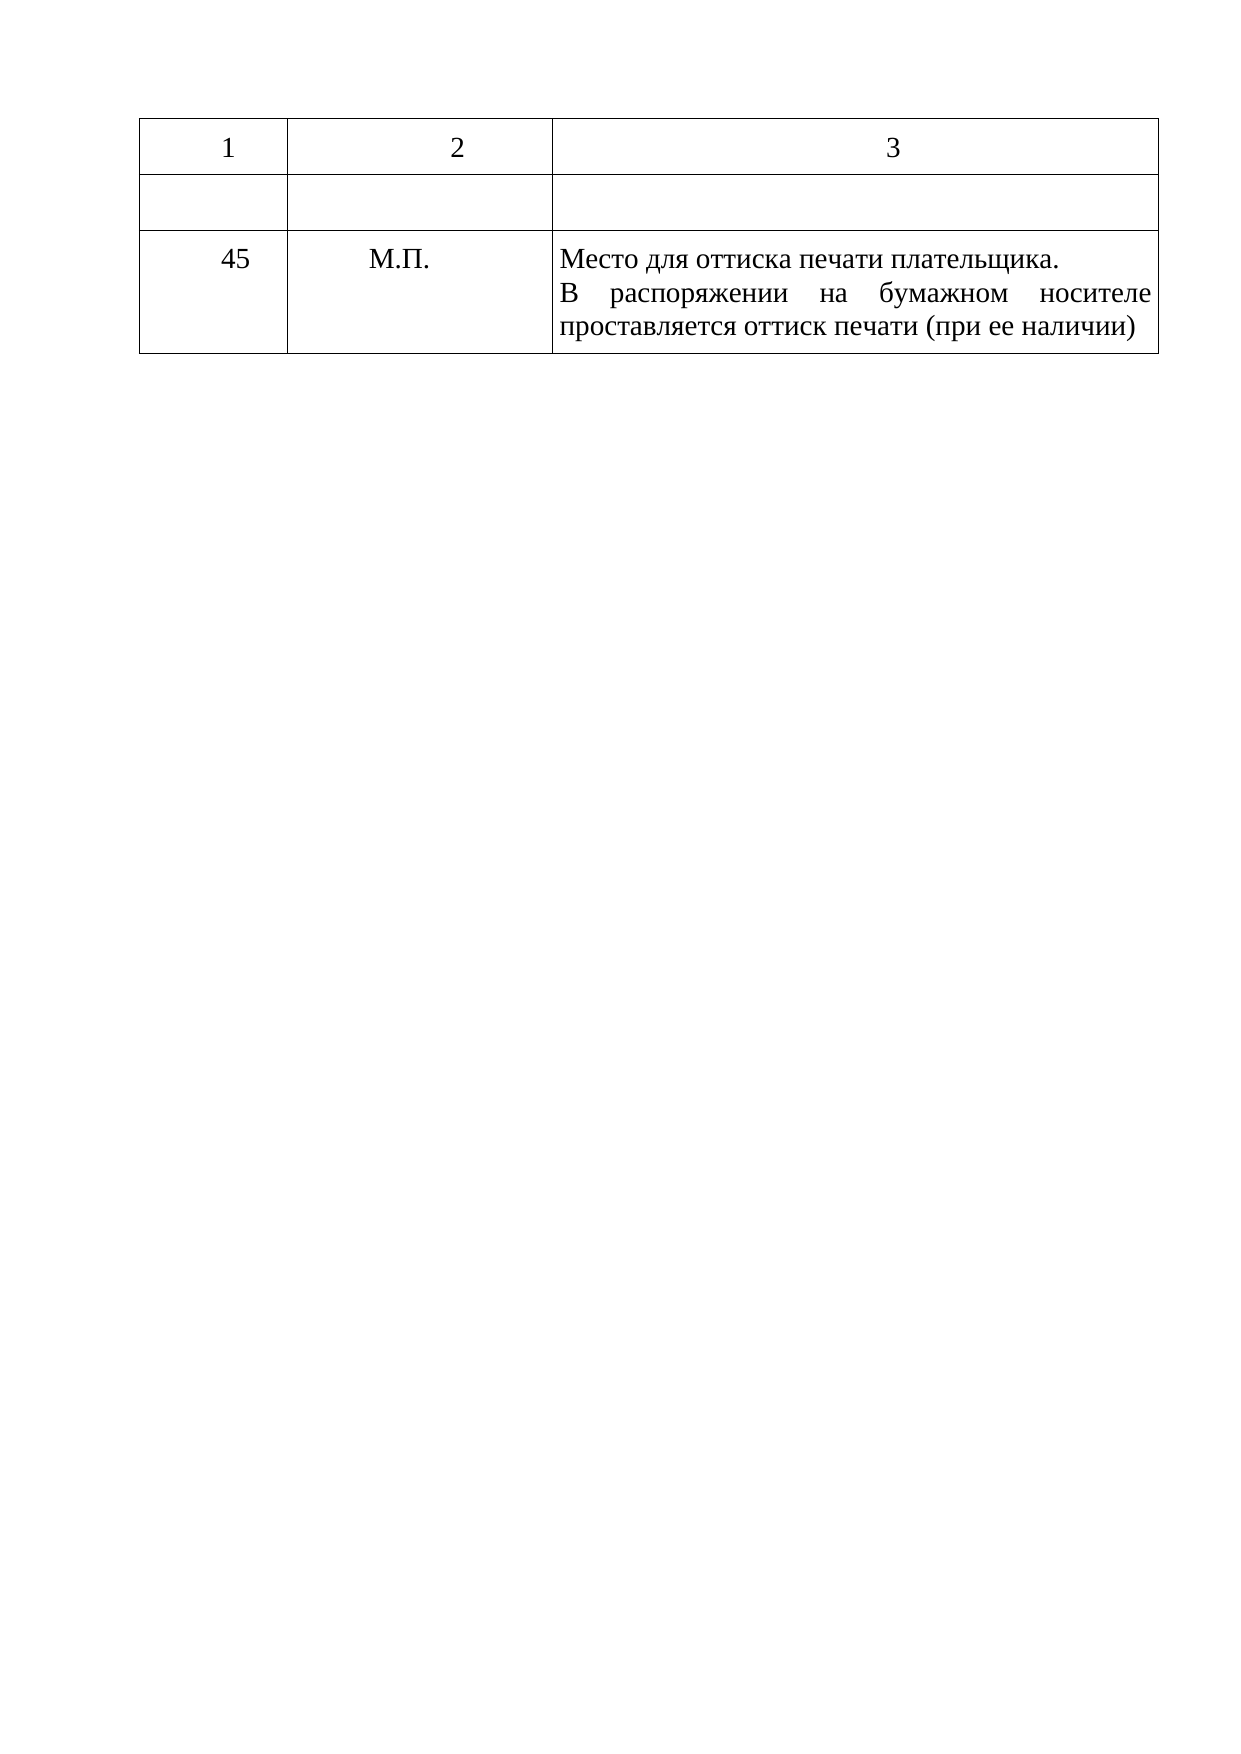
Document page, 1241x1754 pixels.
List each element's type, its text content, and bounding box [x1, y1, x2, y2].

table_header 1 [140, 119, 287, 174]
table_cell [140, 175, 287, 230]
table_header 2 [288, 119, 552, 174]
table_cell [553, 175, 1158, 230]
table_cell 45 [140, 231, 287, 353]
table_header 3 [553, 119, 1158, 174]
table_cell М.П. [288, 231, 552, 353]
table_cell Место для оттиска печати плательщика. В распоряжении на бумажном носителе проставляется оттиск печати (при ее наличии) [553, 231, 1158, 353]
table_cell [288, 175, 552, 230]
